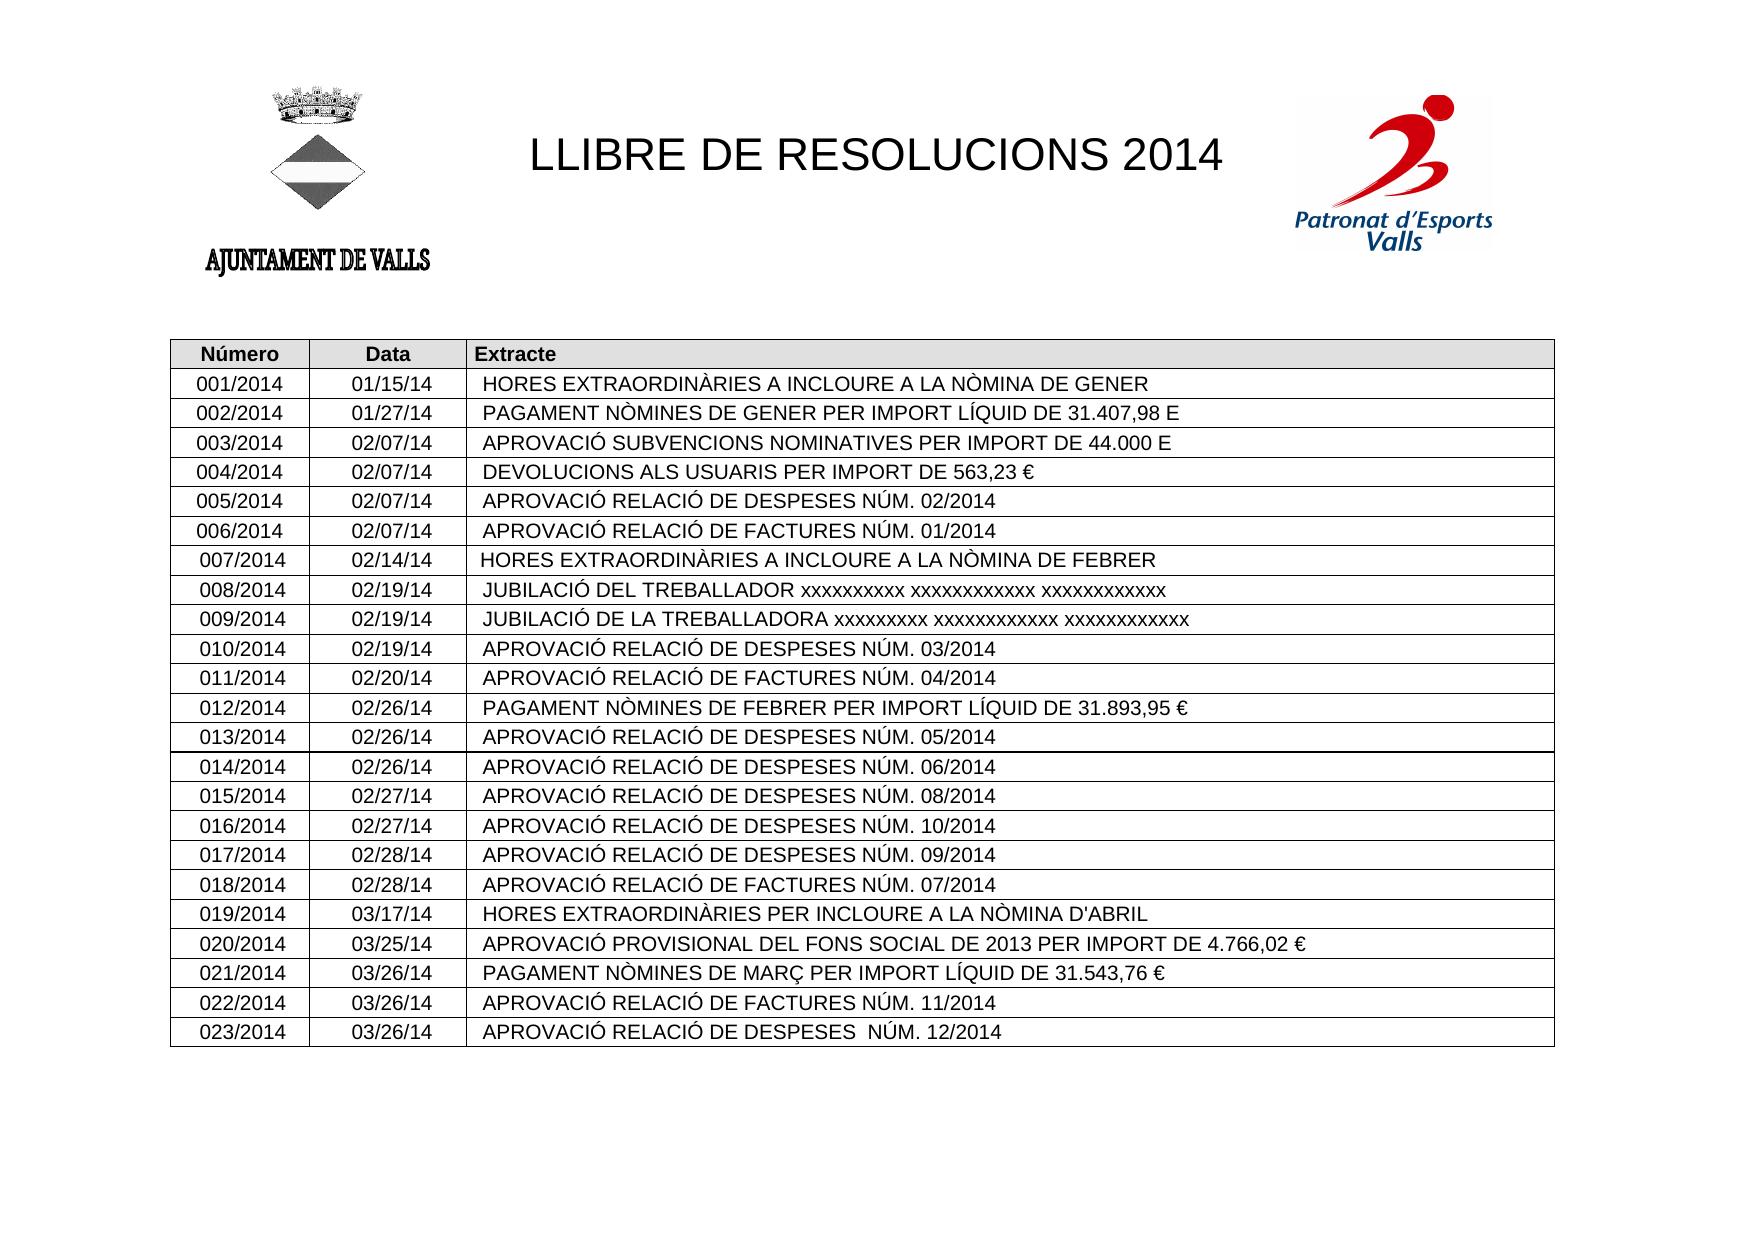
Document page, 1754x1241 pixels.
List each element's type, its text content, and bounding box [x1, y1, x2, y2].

table_cell 019/2014 [171, 900, 309, 928]
table_cell 009/2014 [171, 605, 309, 633]
table_cell 26/03/14 [310, 959, 466, 987]
picture [1295, 95, 1493, 251]
table_cell 013/2014 [171, 723, 309, 751]
table_cell 15/01/14 [310, 369, 466, 398]
table_cell 27/02/14 [310, 811, 466, 840]
table_cell 17/03/14 [310, 900, 466, 928]
table_cell 017/2014 [171, 841, 309, 869]
table_cell APROVACIÓ RELACIÓ DE DESPESES NÚM. 02/2014 [467, 487, 1554, 516]
table_cell 07/02/14 [310, 428, 466, 457]
table_cell 011/2014 [171, 664, 309, 692]
table_cell DEVOLUCIONS ALS USUARIS PER IMPORT DE 563,23 € [467, 458, 1554, 486]
table_cell 19/02/14 [310, 576, 466, 604]
table_cell 018/2014 [171, 870, 309, 899]
table_cell PAGAMENT NÒMINES DE FEBRER PER IMPORT LÍQUID DE 31.893,95 € [467, 694, 1554, 722]
table_cell 015/2014 [171, 782, 309, 810]
table_cell 023/2014 [171, 1018, 309, 1046]
table_cell JUBILACIÓ DE LA TREBALLADORA xxxxxxxxx xxxxxxxxxxxx xxxxxxxxxxxx [467, 605, 1554, 633]
table_cell 004/2014 [171, 458, 309, 486]
table_cell HORES EXTRAORDINÀRIES PER INCLOURE A LA NÒMINA D'ABRIL [467, 900, 1554, 928]
table_cell 014/2014 [171, 753, 309, 781]
table_cell APROVACIÓ RELACIÓ DE DESPESES NÚM. 09/2014 [467, 841, 1554, 869]
table_cell 002/2014 [171, 399, 309, 427]
table_cell APROVACIÓ RELACIÓ DE DESPESES NÚM. 06/2014 [467, 753, 1554, 781]
table_cell 003/2014 [171, 428, 309, 457]
table_cell HORES EXTRAORDINÀRIES A INCLOURE A LA NÒMINA DE GENER [467, 369, 1554, 398]
table_cell APROVACIÓ RELACIÓ DE DESPESES NÚM. 08/2014 [467, 782, 1554, 810]
table_cell 022/2014 [171, 988, 309, 1017]
table_cell APROVACIÓ RELACIÓ DE DESPESES NÚM. 12/2014 [467, 1018, 1554, 1046]
table_cell JUBILACIÓ DEL TREBALLADOR xxxxxxxxxx xxxxxxxxxxxx xxxxxxxxxxxx [467, 576, 1554, 604]
table_cell 021/2014 [171, 959, 309, 987]
table_cell 28/02/14 [310, 841, 466, 869]
table_cell APROVACIÓ RELACIÓ DE FACTURES NÚM. 07/2014 [467, 870, 1554, 899]
table_cell 26/03/14 [310, 988, 466, 1017]
table_cell APROVACIÓ RELACIÓ DE FACTURES NÚM. 11/2014 [467, 988, 1554, 1017]
table_header Extracte [467, 340, 1554, 368]
table_cell PAGAMENT NÒMINES DE GENER PER IMPORT LÍQUID DE 31.407,98 E [467, 399, 1554, 427]
table_cell 27/02/14 [310, 782, 466, 810]
table_cell 008/2014 [171, 576, 309, 604]
table_cell 26/02/14 [310, 753, 466, 781]
table_cell 26/02/14 [310, 723, 466, 751]
table_cell 07/02/14 [310, 517, 466, 545]
table_cell HORES EXTRAORDINÀRIES A INCLOURE A LA NÒMINA DE FEBRER [467, 546, 1554, 574]
table_cell 010/2014 [171, 635, 309, 663]
table_cell 28/02/14 [310, 870, 466, 899]
table_cell 016/2014 [171, 811, 309, 840]
table_cell 14/02/14 [310, 546, 466, 574]
table_cell 26/03/14 [310, 1018, 466, 1046]
table_cell 07/02/14 [310, 458, 466, 486]
table_cell 26/02/14 [310, 694, 466, 722]
table_cell APROVACIÓ RELACIÓ DE DESPESES NÚM. 03/2014 [467, 635, 1554, 663]
table_cell 19/02/14 [310, 635, 466, 663]
table_cell 020/2014 [171, 929, 309, 958]
table_cell APROVACIÓ RELACIÓ DE FACTURES NÚM. 04/2014 [467, 664, 1554, 692]
table_cell PAGAMENT NÒMINES DE MARÇ PER IMPORT LÍQUID DE 31.543,76 € [467, 959, 1554, 987]
table_cell 005/2014 [171, 487, 309, 516]
table_cell 006/2014 [171, 517, 309, 545]
table_header Data [310, 340, 466, 368]
table_cell 07/02/14 [310, 487, 466, 516]
table_cell 012/2014 [171, 694, 309, 722]
table_header Número [171, 340, 309, 368]
table_cell 19/02/14 [310, 605, 466, 633]
table_cell APROVACIÓ PROVISIONAL DEL FONS SOCIAL DE 2013 PER IMPORT DE 4.766,02 € [467, 929, 1554, 958]
table_cell 25/03/14 [310, 929, 466, 958]
table_cell APROVACIÓ RELACIÓ DE DESPESES NÚM. 10/2014 [467, 811, 1554, 840]
table_cell 27/01/14 [310, 399, 466, 427]
table_cell APROVACIÓ SUBVENCIONS NOMINATIVES PER IMPORT DE 44.000 E [467, 428, 1554, 457]
table_cell 20/02/14 [310, 664, 466, 692]
table_cell 007/2014 [171, 546, 309, 574]
table_cell APROVACIÓ RELACIÓ DE DESPESES NÚM. 05/2014 [467, 723, 1554, 751]
table_cell APROVACIÓ RELACIÓ DE FACTURES NÚM. 01/2014 [467, 517, 1554, 545]
table_cell 001/2014 [171, 369, 309, 398]
